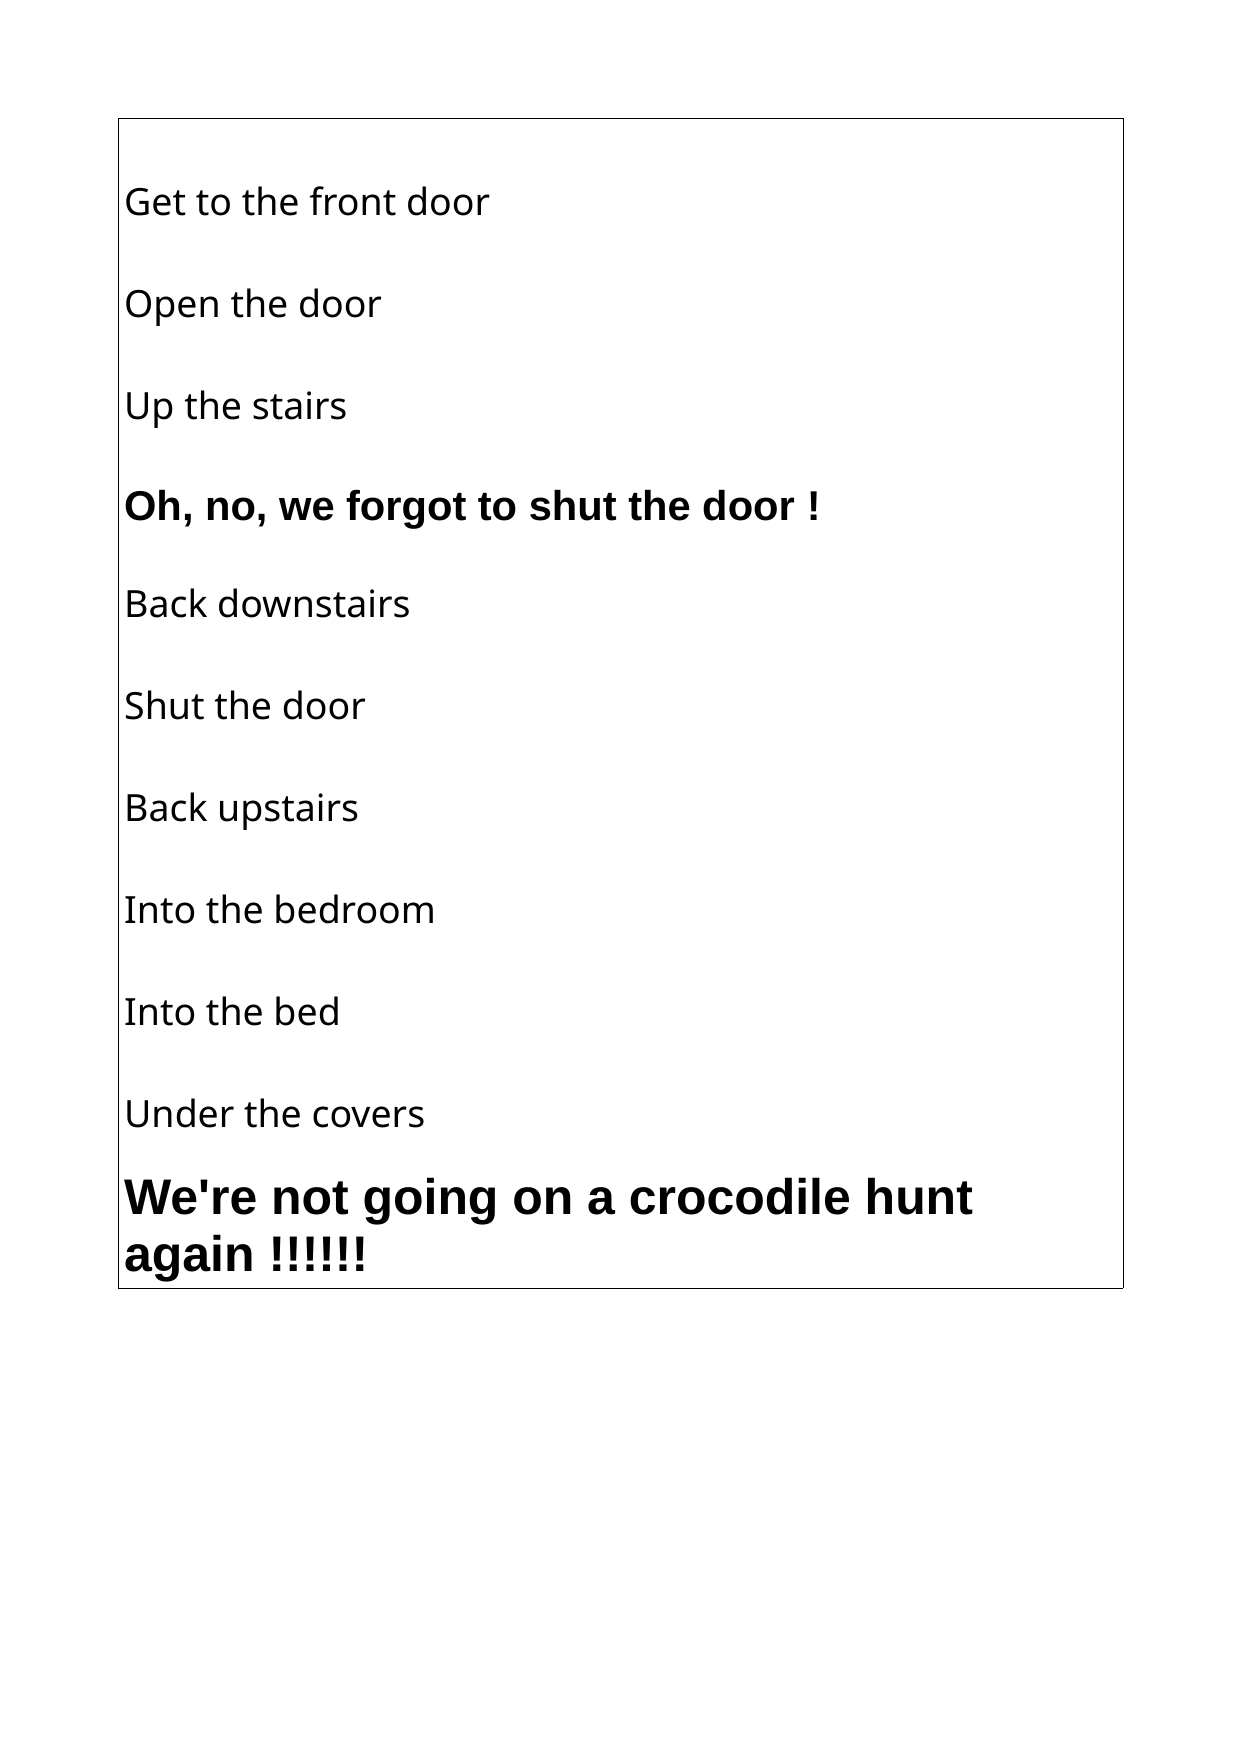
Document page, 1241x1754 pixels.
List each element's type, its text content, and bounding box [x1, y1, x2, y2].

table_cell Get to the front door Open the door Up the stairs Oh, no, we forgot to shut the door ! Back downstairs Shut the door Back upstairs Into the bedroom Into the bed Under the covers We're not going on a crocodile hunt again !!!!!! [119, 119, 1123, 1288]
